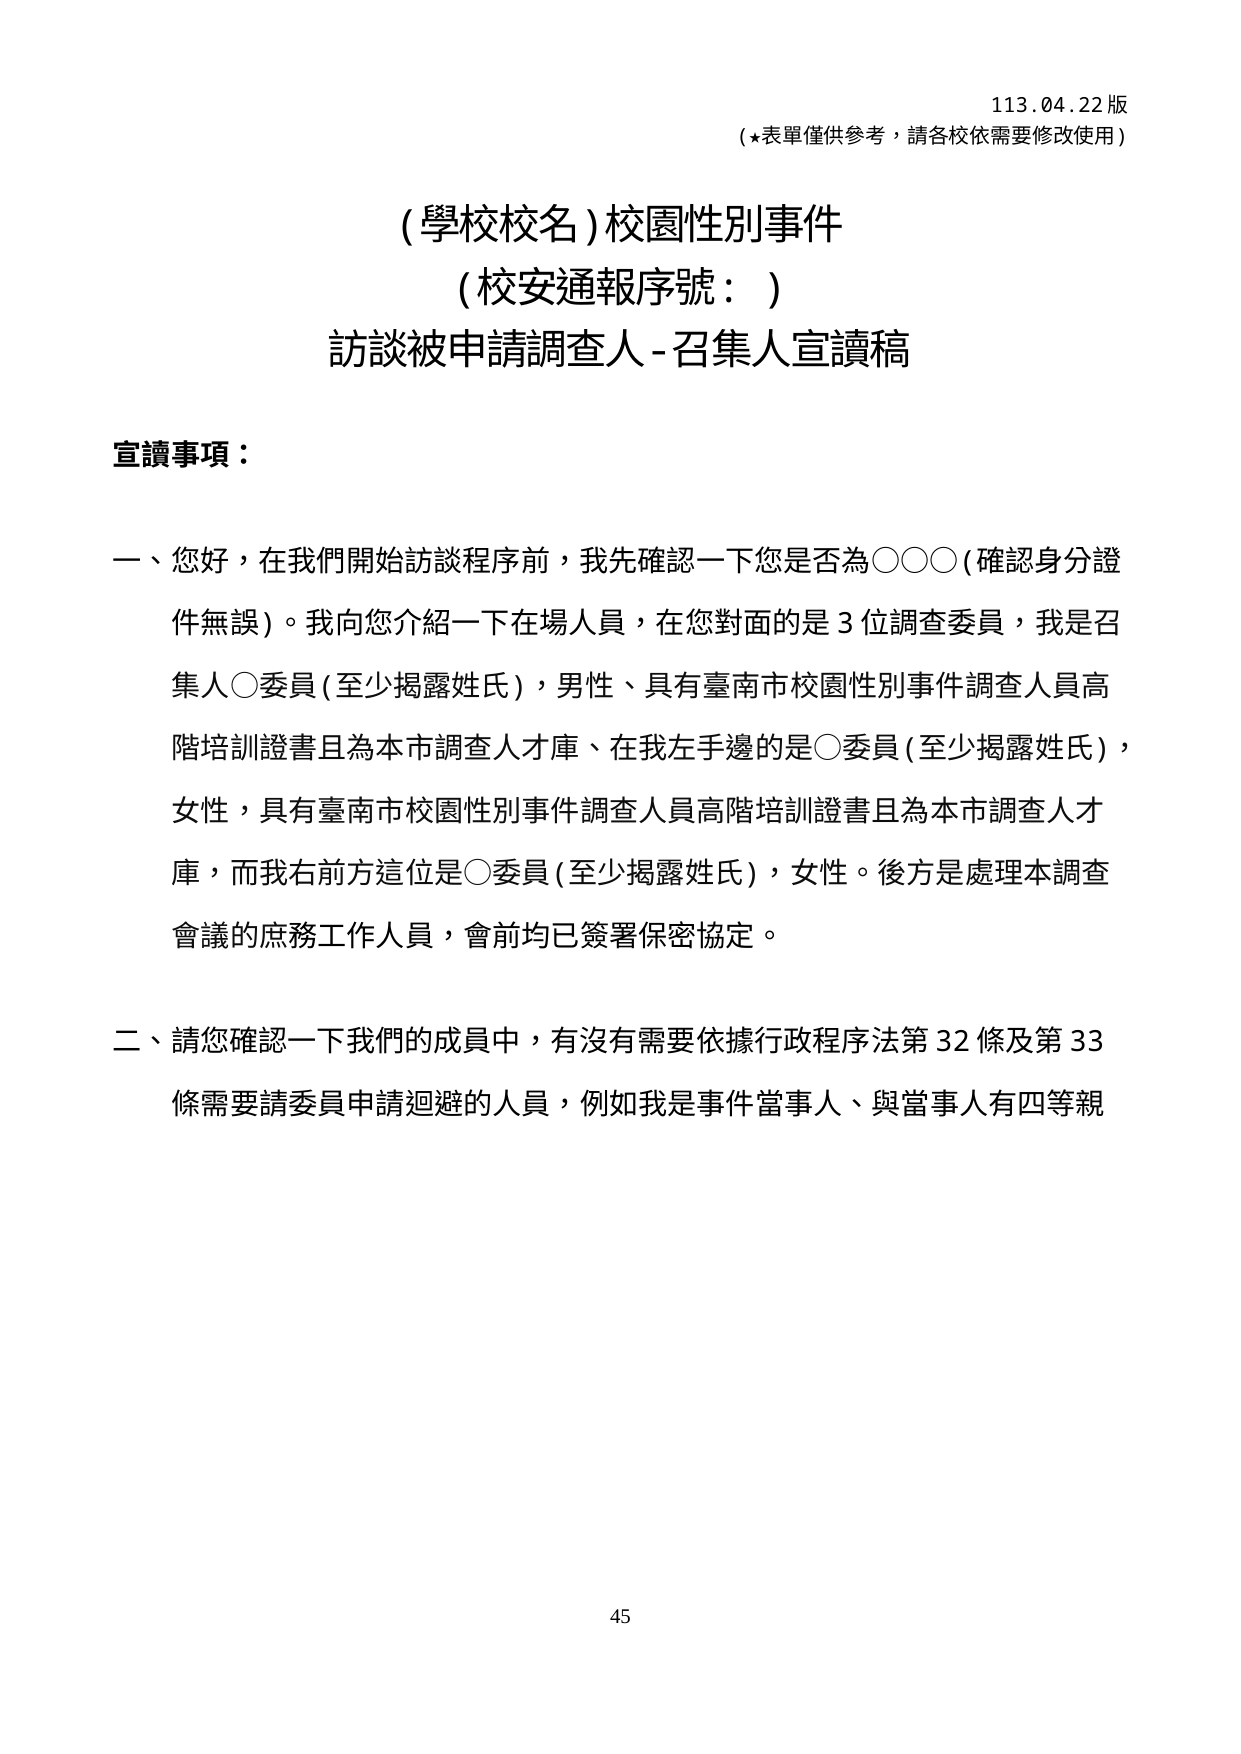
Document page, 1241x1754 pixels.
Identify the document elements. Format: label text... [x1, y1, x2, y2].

text 二、請您確認一下我們的成員中，有沒有需要依據行政程序法第32條及第33條需要請委員申請迴避的人員，例如我是事件當事人、與當事人有四等親血親、三等親內之姻親或其他具體事實，足認我們執行職務有偏頗之虞者，若有請您提出。(暫停5-10秒，經申請調查人確認無前述情形，繼續進行說明三)。 [112, 998, 1128, 1123]
text 一、您好，在我們開始訪談程序前，我先確認一下您是否為○○○(確認身分證件無誤)。我向您介紹一下在場人員，在您對面的是3位調查委員，我是召集人○委員(至少揭露姓氏)，男性、具有臺南市校園性別事件調查人員高階培訓證書且為本市調查人才庫、在我左手邊的是○委員(至少揭露姓氏)，女性，具有臺南市校園性別事件調查人員高階培訓證書且為本市調查人才庫，而我右前方這位是○委員(至少揭露姓氏)，女性。後方是處理本調查會議的庶務工作人員，會前均已簽署保密協定。 [112, 517, 1128, 954]
text (學校校名)校園性別事件 [112, 180, 1128, 242]
text 訪談被申請調查人-召集人宣讀稿 [112, 305, 1128, 367]
text 宣讀事項： [112, 411, 1128, 473]
text (校安通報序號: ) [112, 242, 1128, 305]
